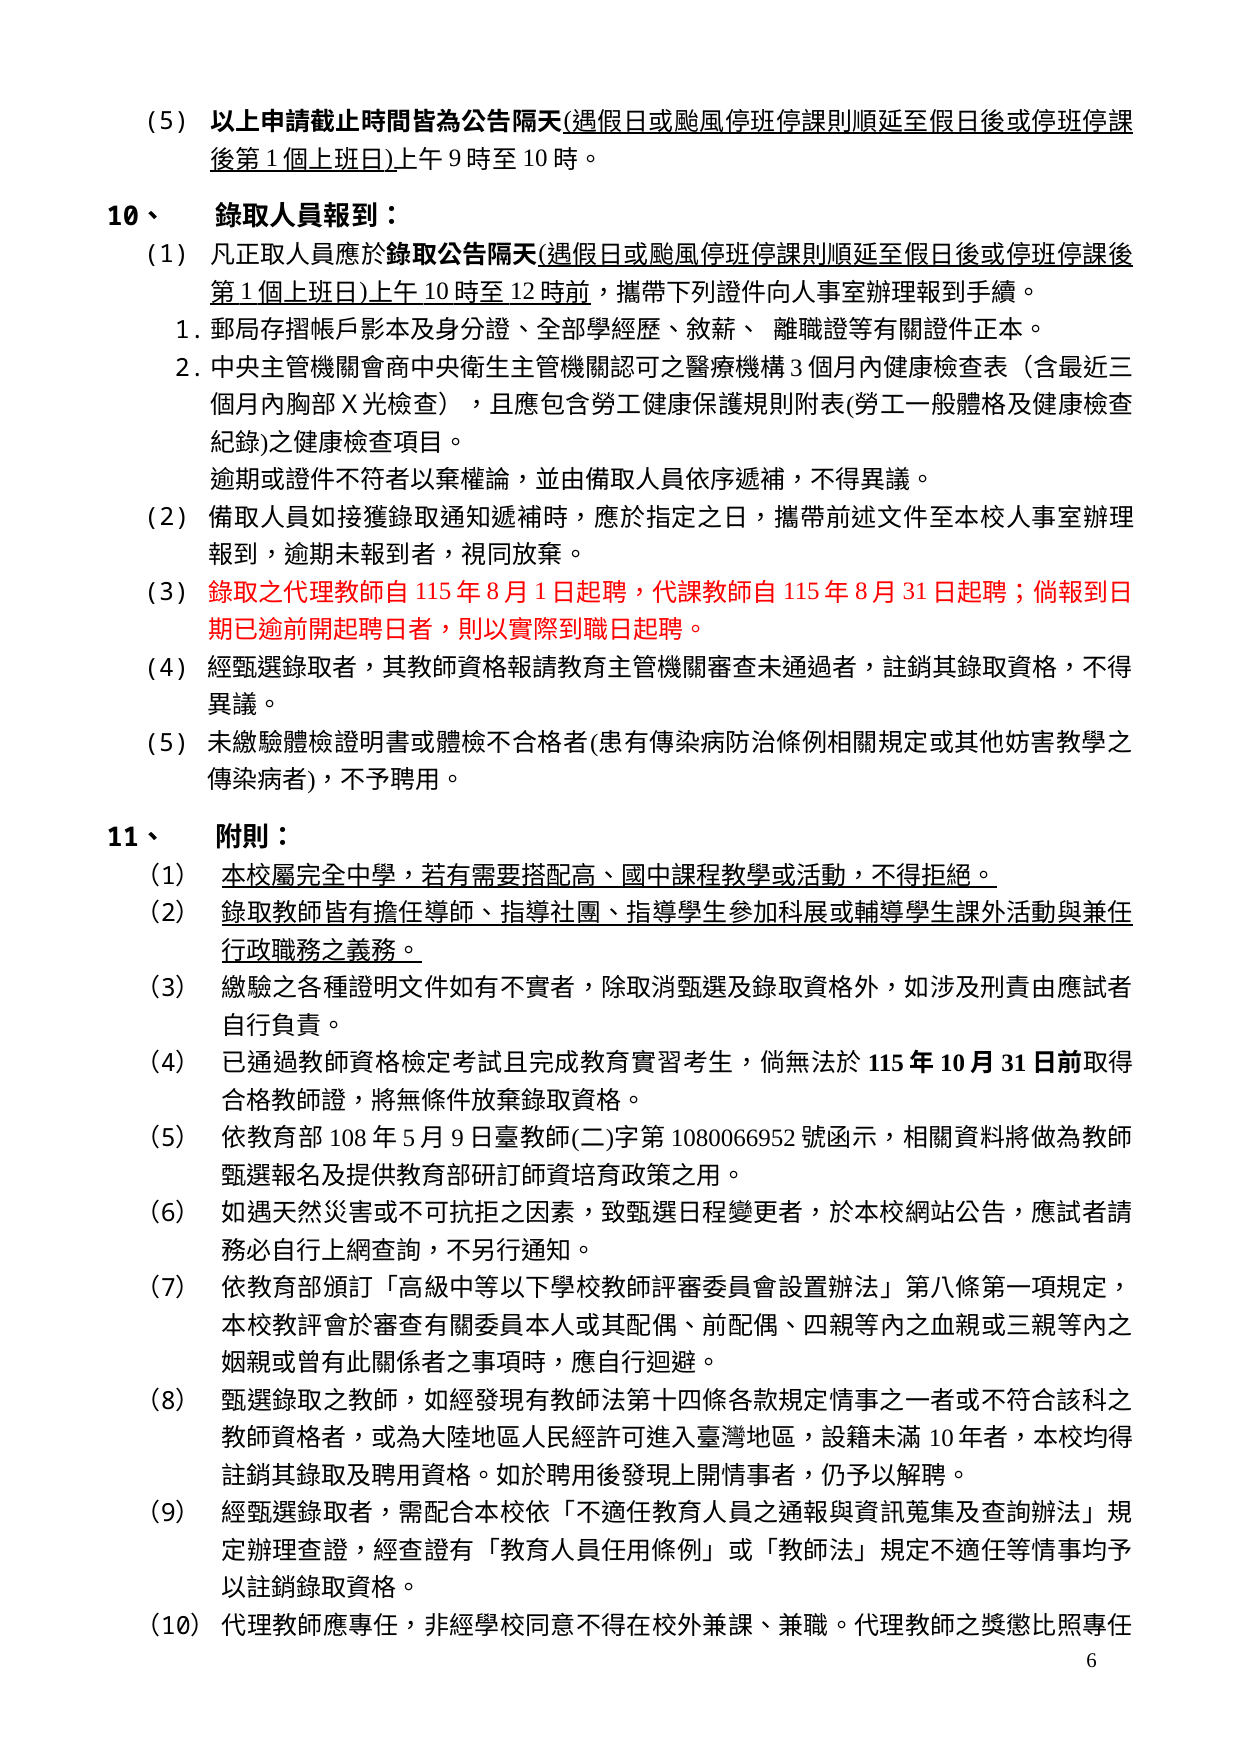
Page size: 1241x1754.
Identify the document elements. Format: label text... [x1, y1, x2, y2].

list 凡正取人員應於錄取公告隔天(遇假日或颱風停班停課則順延至假日後或停班停課後第1個上班日)上午10時至12時前，攜帶下列證件向人事室辦理報到手續。 [144, 233, 1134, 308]
list 以上申請截止時間皆為公告隔天(遇假日或颱風停班停課則順延至假日後或停班停課後第1個上班日)上午9時至10時。 [144, 100, 1134, 175]
list 甄選錄取之教師，如經發現有教師法第十四條各款規定情事之一者或不符合該科之教師資格者，或為大陸地區人民經許可進入臺灣地區，設籍未滿10年者，本校均得註銷其錄取及聘用資格。如於聘用後發現上開情事者，仍予以解聘。 [136, 1379, 1134, 1492]
list 錄取之代理教師自115年8月1日起聘，代課教師自115年8月31日起聘；倘報到日期已逾前開起聘日者，則以實際到職日起聘。 [144, 571, 1134, 646]
list 代理教師應專任，非經學校同意不得在校外兼課、兼職。代理教師之獎懲比照專任 [136, 1604, 1134, 1642]
list 中央主管機關會商中央衛生主管機關認可之醫療機構3個月內健康檢查表（含最近三個月內胸部Ｘ光檢查），且應包含勞工健康保護規則附表(勞工一般體格及健康檢查紀錄)之健康檢查項目。 [174, 346, 1134, 458]
list 繳驗之各種證明文件如有不實者，除取消甄選及錄取資格外，如涉及刑責由應試者自行負責。 [136, 967, 1134, 1042]
list 未繳驗體檢證明書或體檢不合格者(患有傳染病防治條例相關規定或其他妨害教學之傳染病者)，不予聘用。 [144, 721, 1134, 796]
list 經甄選錄取者，需配合本校依「不適任教育人員之通報與資訊蒐集及查詢辦法」規定辦理查證，經查證有「教育人員任用條例」或「教師法」規定不適任等情事均予以註銷錄取資格。 [136, 1492, 1134, 1604]
list 錄取人員報到： [106, 194, 1134, 233]
list 經甄選錄取者，其教師資格報請教育主管機關審查未通過者，註銷其錄取資格，不得異議。 [144, 646, 1134, 721]
list 錄取教師皆有擔任導師、指導社團、指導學生參加科展或輔導學生課外活動與兼任行政職務之義務。 [136, 892, 1134, 967]
list 依教育部頒訂「高級中等以下學校教師評審委員會設置辦法」第八條第一項規定，本校教評會於審查有關委員本人或其配偶、前配偶、四親等內之血親或三親等內之姻親或曾有此關係者之事項時，應自行迴避。 [136, 1267, 1134, 1379]
list 依教育部108年5月9日臺教師(二)字第1080066952號函示，相關資料將做為教師甄選報名及提供教育部研訂師資培育政策之用。 [136, 1117, 1134, 1192]
list 附則： [106, 815, 1134, 854]
list 如遇天然災害或不可抗拒之因素，致甄選日程變更者，於本校網站公告，應試者請務必自行上網查詢，不另行通知。 [136, 1192, 1134, 1267]
text 逾期或證件不符者以棄權論，並由備取人員依序遞補，不得異議。 [210, 458, 1134, 496]
list 本校屬完全中學，若有需要搭配高、國中課程教學或活動，不得拒絕。 [136, 854, 1134, 892]
list 備取人員如接獲錄取通知遞補時，應於指定之日，攜帶前述文件至本校人事室辦理報到，逾期未報到者，視同放棄。 [144, 496, 1134, 571]
list 已通過教師資格檢定考試且完成教育實習考生，倘無法於115年10月31日前取得合格教師證，將無條件放棄錄取資格。 [136, 1042, 1134, 1117]
list 郵局存摺帳戶影本及身分證、全部學經歷、敘薪、 離職證等有關證件正本。 [174, 308, 1134, 346]
